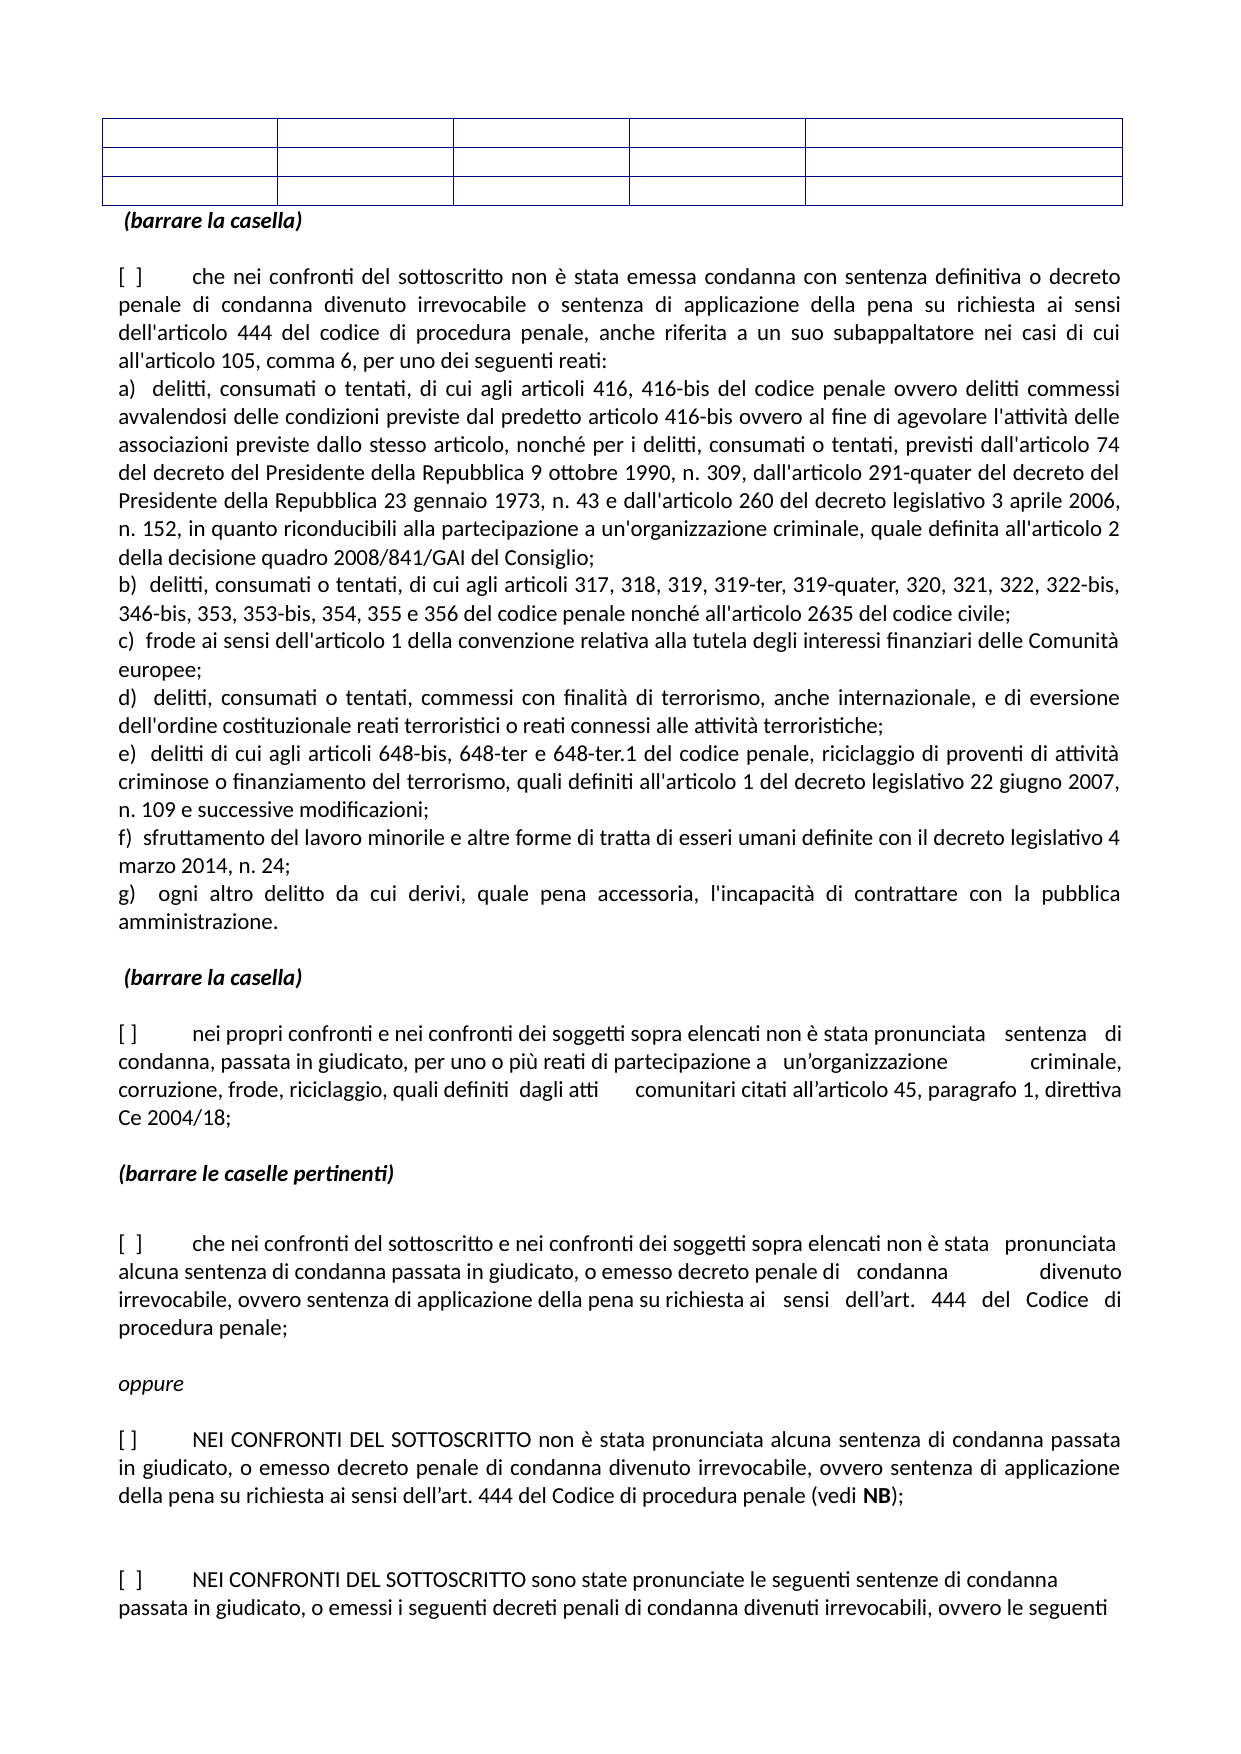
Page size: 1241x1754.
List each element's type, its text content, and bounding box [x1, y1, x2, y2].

text (barrare la casella) [118, 206, 1122, 234]
table_cell [454, 148, 629, 176]
table_cell [630, 119, 805, 147]
text a) delitti, consumati o tentati, di cui agli articoli 416, 416-bis del codice penale ovvero delitti commessi avvalendosi delle condizioni previste dal predetto articolo 416-bis ovvero al fine di agevolare l'attività delle associazioni previste dallo stesso articolo, nonché per i delitti, consumati o tentati, previsti dall'articolo 74 del decreto del Presidente della Repubblica 9 ottobre 1990, n. 309, dall'articolo 291-quater del decreto del Presidente della Repubblica 23 gennaio 1973, n. 43 e dall'articolo 260 del decreto legislativo 3 aprile 2006, n. 152, in quanto riconducibili alla partecipazione a un'organizzazione criminale, quale definita all'articolo 2 della decisione quadro 2008/841/GAI del Consiglio; [118, 374, 1122, 571]
text (barrare le caselle pertinenti) [118, 1159, 1122, 1187]
text d) delitti, consumati o tentati, commessi con finalità di terrorismo, anche internazionale, e di eversione dell'ordine costituzionale reati terroristici o reati connessi alle attività terroristiche; [118, 683, 1122, 739]
text f) sfruttamento del lavoro minorile e altre forme di tratta di esseri umani definite con il decreto legislativo 4 marzo 2014, n. 24; [118, 823, 1122, 879]
text [ ] NEI CONFRONTI DEL SOTTOSCRITTO non è stata pronunciata alcuna sentenza di condanna passata in giudicato, o emesso decreto penale di condanna divenuto irrevocabile, ovvero sentenza di applicazione della pena su richiesta ai sensi dell’art. 444 del Codice di procedura penale (vedi NB); [118, 1425, 1122, 1509]
table_cell [278, 177, 453, 205]
text b) delitti, consumati o tentati, di cui agli articoli 317, 318, 319, 319-ter, 319-quater, 320, 321, 322, 322-bis, 346-bis, 353, 353-bis, 354, 355 e 356 del codice penale nonché all'articolo 2635 del codice civile; [118, 571, 1122, 627]
table_cell [630, 148, 805, 176]
table_cell [103, 119, 277, 147]
table_cell [806, 148, 1122, 176]
text [ ] nei propri confronti e nei confronti dei soggetti sopra elencati non è stata pronunciata sentenza di condanna, passata in giudicato, per uno o più reati di partecipazione a un’organizzazione criminale, corruzione, frode, riciclaggio, quali definiti dagli atti comunitari citati all’articolo 45, paragrafo 1, direttiva Ce 2004/18; [118, 1019, 1122, 1131]
table_cell [806, 119, 1122, 147]
table_cell [103, 177, 277, 205]
table_cell [454, 177, 629, 205]
table_cell [278, 148, 453, 176]
table_cell [806, 177, 1122, 205]
text [ ] che nei confronti del sottoscritto e nei confronti dei soggetti sopra elencati non è stata pronunciata alcuna sentenza di condanna passata in giudicato, o emesso decreto penale di condanna divenuto irrevocabile, ovvero sentenza di applicazione della pena su richiesta ai sensi dell’art. 444 del Codice di procedura penale; [118, 1229, 1122, 1341]
text oppure [118, 1369, 1122, 1397]
text (barrare la casella) [118, 963, 1122, 991]
text [ ] che nei confronti del sottoscritto non è stata emessa condanna con sentenza definitiva o decreto penale di condanna divenuto irrevocabile o sentenza di applicazione della pena su richiesta ai sensi dell'articolo 444 del codice di procedura penale, anche riferita a un suo subappaltatore nei casi di cui all'articolo 105, comma 6, per uno dei seguenti reati: [118, 262, 1122, 374]
table_cell [278, 119, 453, 147]
table_cell [103, 148, 277, 176]
text g) ogni altro delitto da cui derivi, quale pena accessoria, l'incapacità di contrattare con la pubblica amministrazione. [118, 879, 1122, 935]
table_cell [454, 119, 629, 147]
text e) delitti di cui agli articoli 648-bis, 648-ter e 648-ter.1 del codice penale, riciclaggio di proventi di attività criminose o finanziamento del terrorismo, quali definiti all'articolo 1 del decreto legislativo 22 giugno 2007, n. 109 e successive modificazioni; [118, 739, 1122, 823]
table_cell [630, 177, 805, 205]
text c) frode ai sensi dell'articolo 1 della convenzione relativa alla tutela degli interessi finanziari delle Comunità europee; [118, 627, 1122, 683]
text [ ] NEI CONFRONTI DEL SOTTOSCRITTO sono state pronunciate le seguenti sentenze di condanna passata in giudicato, o emessi i seguenti decreti penali di condanna divenuti irrevocabili, ovvero le seguenti [118, 1565, 1122, 1621]
